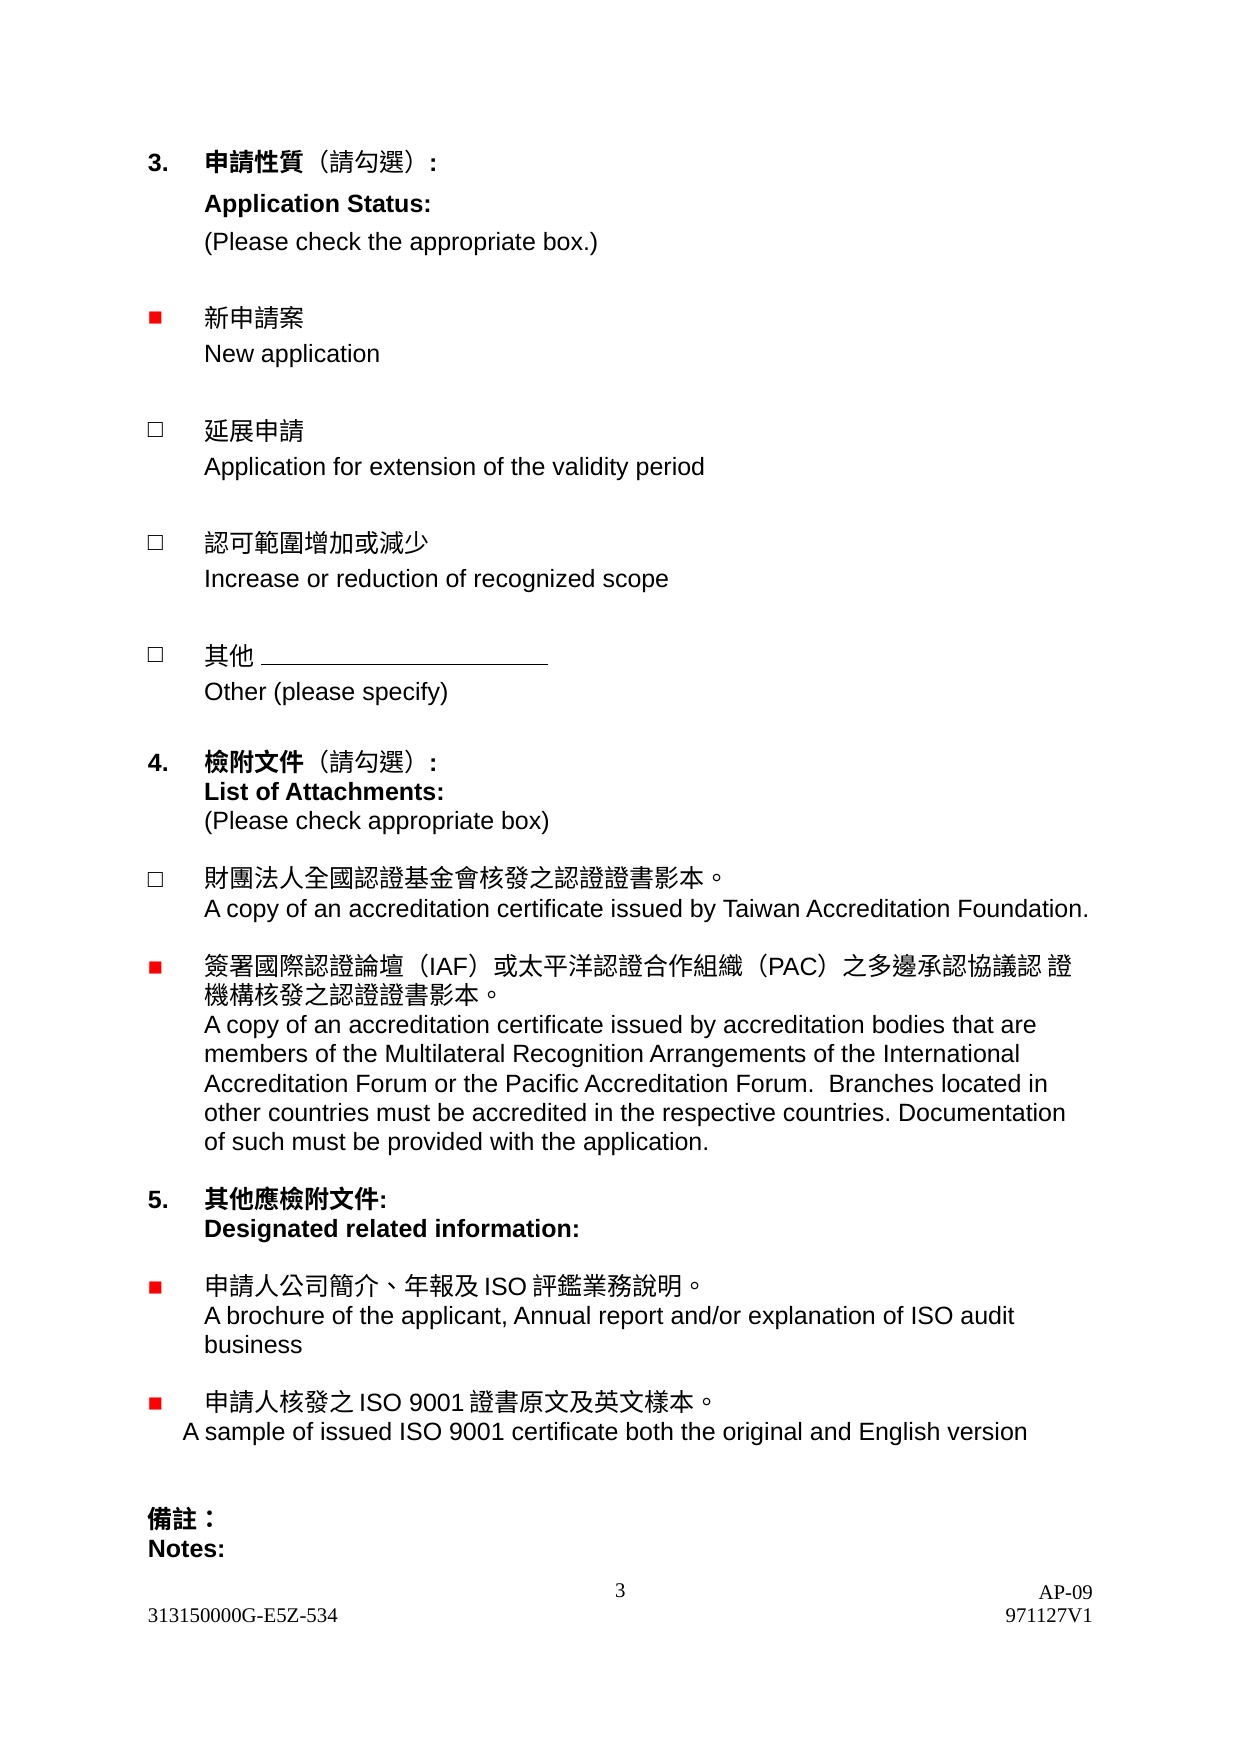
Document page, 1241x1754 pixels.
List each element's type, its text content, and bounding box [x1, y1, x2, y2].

text 3. 申請性質（請勾選）: [148, 148, 1092, 177]
text Designated related information: [148, 1214, 1092, 1244]
text Other (please specify) [148, 673, 1092, 710]
text □ 延展申請 [148, 410, 1092, 448]
text New application [148, 335, 1092, 373]
text (Please check appropriate box) [148, 806, 1092, 835]
text Increase or reduction of recognized scope [148, 560, 1092, 598]
text □ 認可範圍增加或減少 [148, 523, 1092, 560]
text Application Status: [148, 185, 1092, 223]
text A copy of an accreditation certificate issued by Taiwan Accreditation Foundation. [148, 894, 1092, 923]
text 4. 檢附文件（請勾選）: [148, 748, 1092, 777]
text □ 其他 [148, 635, 1092, 673]
text (Please check the appropriate box.) [148, 223, 1092, 260]
text A sample of issued ISO 9001 certificate both the original and English version [148, 1417, 1092, 1447]
text A brochure of the applicant, Annual report and/or explanation of ISO audit business [148, 1301, 1092, 1359]
text □ 財團法人全國認證基金會核發之認證證書影本。 [148, 864, 1092, 894]
text Notes: [148, 1534, 1092, 1563]
text ■ 簽署國際認證論壇（IAF）或太平洋認證合作組織（PAC）之多邊承認協議認 證機構核發之認證證書影本。 [148, 952, 1092, 1010]
text List of Attachments: [148, 777, 1092, 806]
text 備註： [148, 1505, 1092, 1534]
text Application for extension of the validity period [148, 448, 1092, 485]
text 5. 其他應檢附文件: [148, 1185, 1092, 1214]
text ■ 申請人公司簡介、年報及ISO評鑑業務說明。 [148, 1272, 1092, 1301]
text A copy of an accreditation certificate issued by accreditation bodies that are members of the Multilateral Recognition Arrangements of the International Accreditation Forum or the Pacific Accreditation Forum. Branches located in other countries must be accredited in the respective countries. Documentation of such must be provided with the application. [148, 1010, 1092, 1156]
text ■ 申請人核發之ISO 9001證書原文及英文樣本。 [148, 1388, 1092, 1417]
text ■ 新申請案 [148, 298, 1092, 335]
